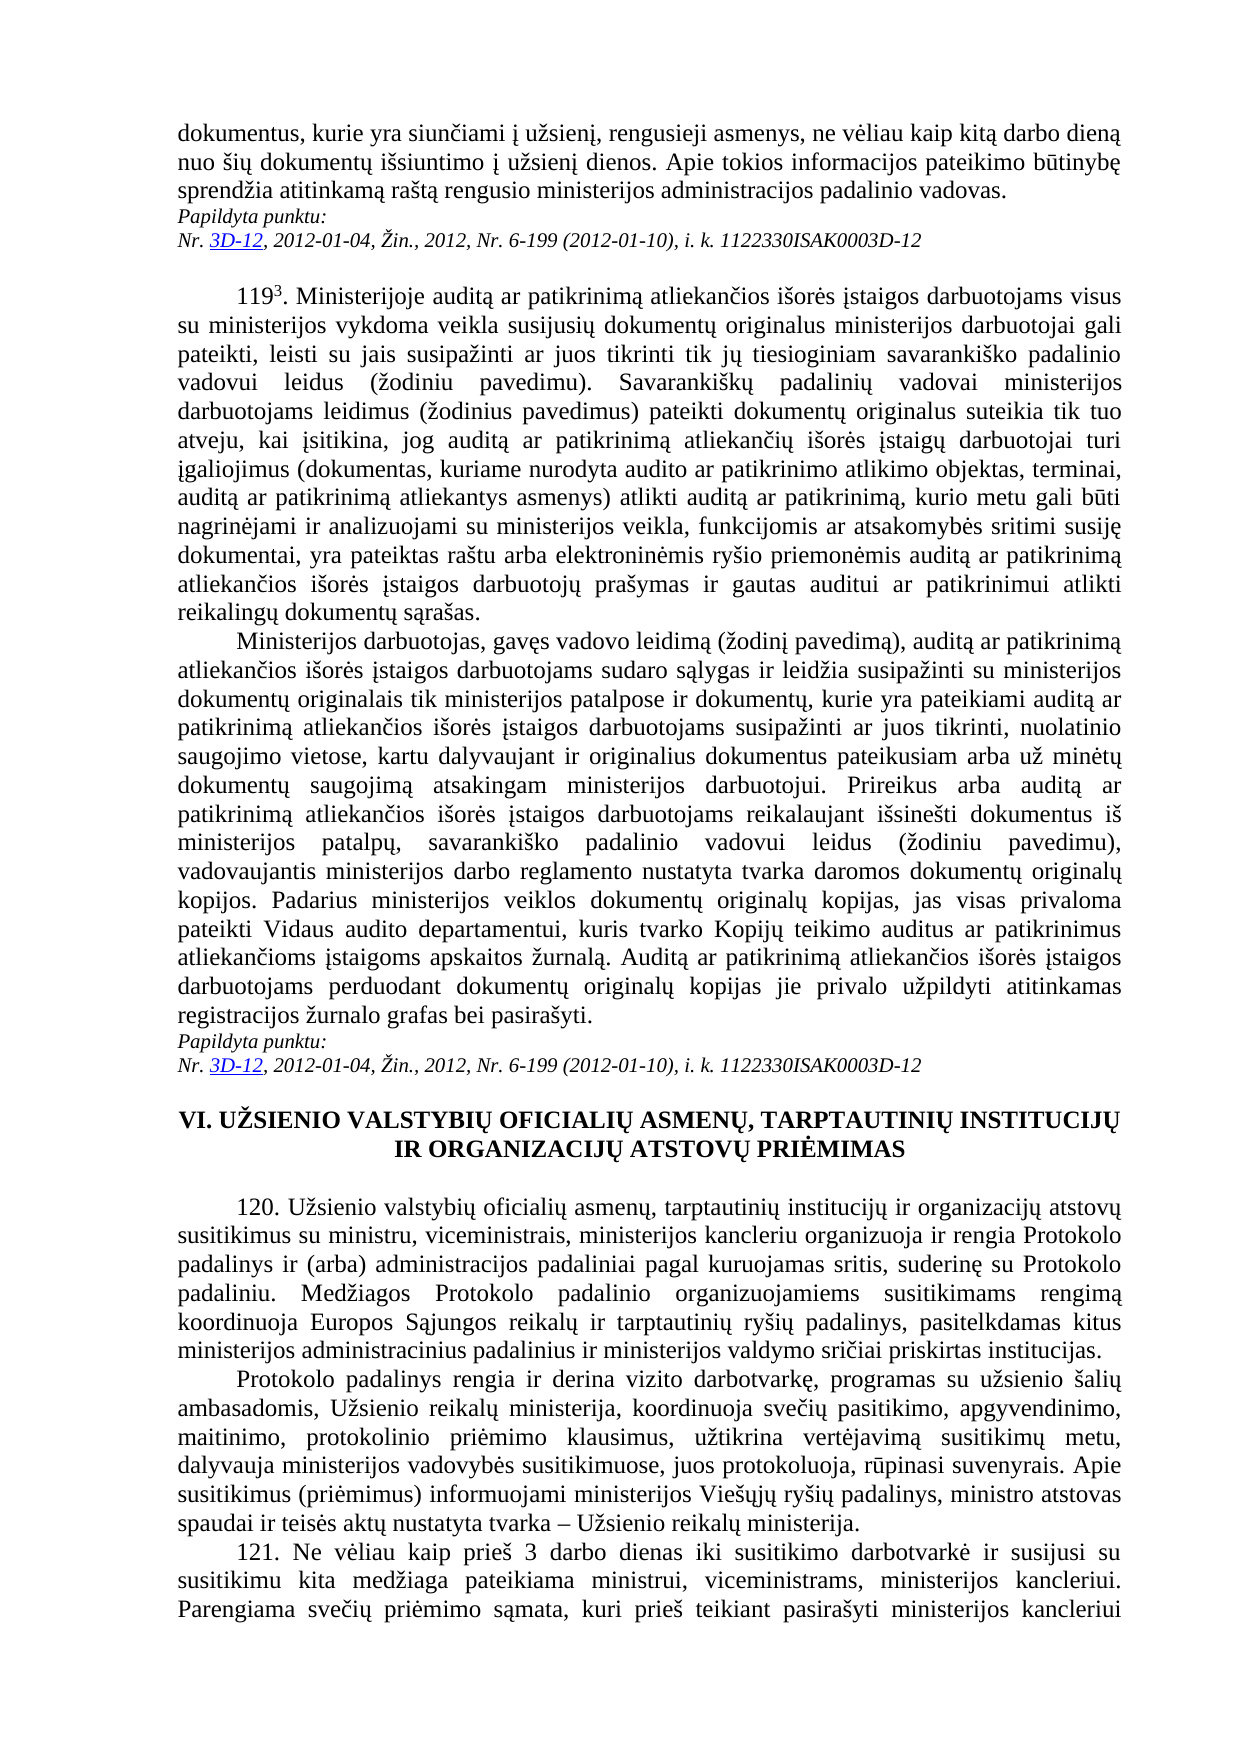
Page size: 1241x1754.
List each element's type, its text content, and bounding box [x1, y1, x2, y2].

text 1193. Ministerijoje auditą ar patikrinimą atliekančios išorės įstaigos darbuotojams visus su ministerijos vykdoma veikla susijusių dokumentų originalus ministerijos darbuotojai gali pateikti, leisti su jais susipažinti ar juos tikrinti tik jų tiesioginiam savarankiško padalinio vadovui leidus (žodiniu pavedimu). Savarankiškų padalinių vadovai ministerijos darbuotojams leidimus (žodinius pavedimus) pateikti dokumentų originalus suteikia tik tuo atveju, kai įsitikina, jog auditą ar patikrinimą atliekančių išorės įstaigų darbuotojai turi įgaliojimus (dokumentas, kuriame nurodyta audito ar patikrinimo atlikimo objektas, terminai, auditą ar patikrinimą atliekantys asmenys) atlikti auditą ar patikrinimą, kurio metu gali būti nagrinėjami ir analizuojami su ministerijos veikla, funkcijomis ar atsakomybės sritimi susiję dokumentai, yra pateiktas raštu arba elektroninėmis ryšio priemonėmis auditą ar patikrinimą atliekančios išorės įstaigos darbuotojų prašymas ir gautas auditui ar patikrinimui atlikti reikalingų dokumentų sąrašas. [177, 281, 1122, 626]
text dokumentus, kurie yra siunčiami į užsienį, rengusieji asmenys, ne vėliau kaip kitą darbo dieną nuo šių dokumentų išsiuntimo į užsienį dienos. Apie tokios informacijos pateikimo būtinybę sprendžia atitinkamą raštą rengusio ministerijos administracijos padalinio vadovas. [177, 118, 1122, 204]
text Ministerijos darbuotojas, gavęs vadovo leidimą (žodinį pavedimą), auditą ar patikrinimą atliekančios išorės įstaigos darbuotojams sudaro sąlygas ir leidžia susipažinti su ministerijos dokumentų originalais tik ministerijos patalpose ir dokumentų, kurie yra pateikiami auditą ar patikrinimą atliekančios išorės įstaigos darbuotojams susipažinti ar juos tikrinti, nuolatinio saugojimo vietose, kartu dalyvaujant ir originalius dokumentus pateikusiam arba už minėtų dokumentų saugojimą atsakingam ministerijos darbuotojui. Prireikus arba auditą ar patikrinimą atliekančios išorės įstaigos darbuotojams reikalaujant išsinešti dokumentus iš ministerijos patalpų, savarankiško padalinio vadovui leidus (žodiniu pavedimu), vadovaujantis ministerijos darbo reglamento nustatyta tvarka daromos dokumentų originalų kopijos. Padarius ministerijos veiklos dokumentų originalų kopijas, jas visas privaloma pateikti Vidaus audito departamentui, kuris tvarko Kopijų teikimo auditus ar patikrinimus atliekančioms įstaigoms apskaitos žurnalą. Auditą ar patikrinimą atliekančios išorės įstaigos darbuotojams perduodant dokumentų originalų kopijas jie privalo užpildyti atitinkamas registracijos žurnalo grafas bei pasirašyti. [177, 626, 1122, 1029]
text Nr. 3D-12, 2012-01-04, Žin., 2012, Nr. 6-199 (2012-01-10), i. k. 1122330ISAK0003D-12 [177, 228, 1122, 252]
text 121. Ne vėliau kaip prieš 3 darbo dienas iki susitikimo darbotvarkė ir susijusi su susitikimu kita medžiaga pateikiama ministrui, viceministrams, ministerijos kancleriui. Parengiama svečių priėmimo sąmata, kuri prieš teikiant pasirašyti ministerijos kancleriui [177, 1537, 1122, 1623]
text Papildyta punktu: [177, 1029, 1122, 1053]
text 120. Užsienio valstybių oficialių asmenų, tarptautinių institucijų ir organizacijų atstovų susitikimus su ministru, viceministrais, ministerijos kancleriu organizuoja ir rengia Protokolo padalinys ir (arba) administracijos padaliniai pagal kuruojamas sritis, suderinę su Protokolo padaliniu. Medžiagos Protokolo padalinio organizuojamiems susitikimams rengimą koordinuoja Europos Sąjungos reikalų ir tarptautinių ryšių padalinys, pasitelkdamas kitus ministerijos administracinius padalinius ir ministerijos valdymo sričiai priskirtas institucijas. [177, 1192, 1122, 1364]
text Protokolo padalinys rengia ir derina vizito darbotvarkę, programas su užsienio šalių ambasadomis, Užsienio reikalų ministerija, koordinuoja svečių pasitikimo, apgyvendinimo, maitinimo, protokolinio priėmimo klausimus, užtikrina vertėjavimą susitikimų metu, dalyvauja ministerijos vadovybės susitikimuose, juos protokoluoja, rūpinasi suvenyrais. Apie susitikimus (priėmimus) informuojami ministerijos Viešųjų ryšių padalinys, ministro atstovas spaudai ir teisės aktų nustatyta tvarka – Užsienio reikalų ministerija. [177, 1364, 1122, 1537]
text VI. UŽSIENIO VALSTYBIŲ OFICIALIŲ ASMENŲ, TARPTAUTINIŲ INSTITUCIJŲ IR ORGANIZACIJŲ ATSTOVŲ PRIĖMIMAS [177, 1106, 1122, 1163]
text Papildyta punktu: [177, 204, 1122, 228]
text Nr. 3D-12, 2012-01-04, Žin., 2012, Nr. 6-199 (2012-01-10), i. k. 1122330ISAK0003D-12 [177, 1053, 1122, 1077]
